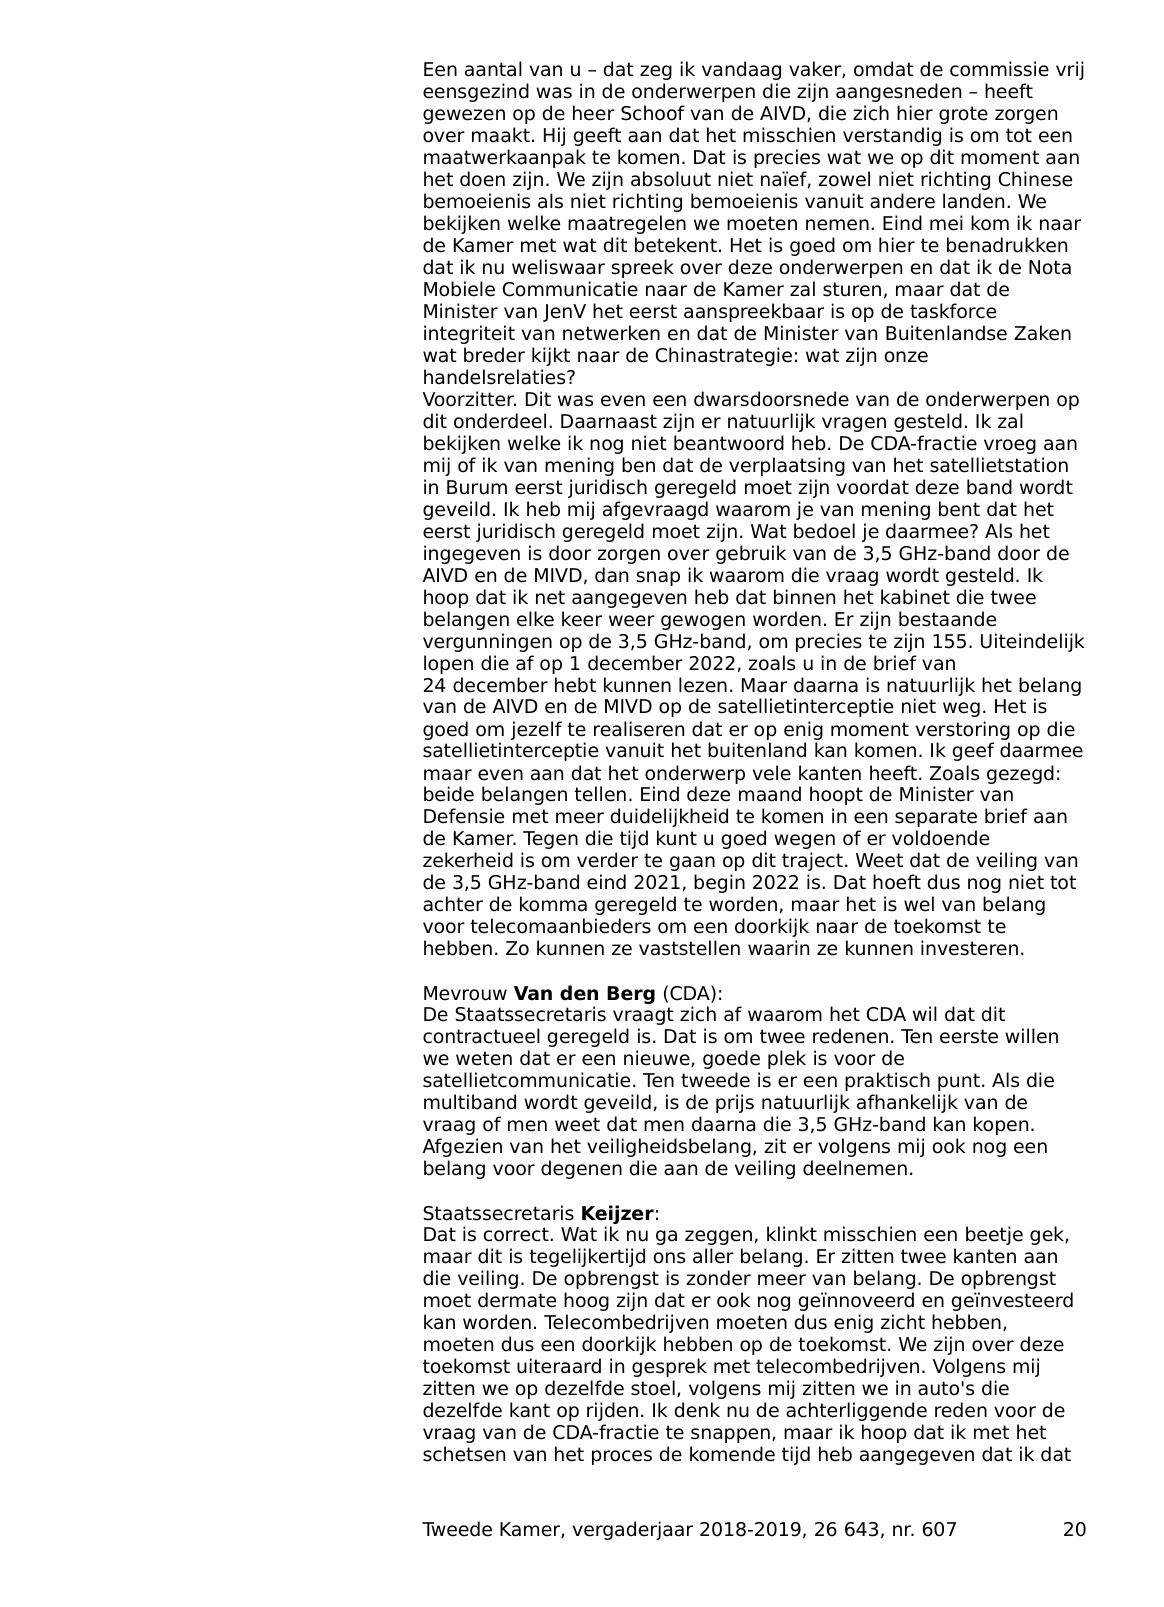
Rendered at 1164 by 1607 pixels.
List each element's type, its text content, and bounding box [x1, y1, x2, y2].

text Staatssecretaris Keijzer: [422, 1202, 1087, 1224]
text Mevrouw Van den Berg (CDA): [422, 982, 1087, 1004]
text Dat is correct. Wat ik nu ga zeggen, klinkt misschien een beetje gek, maar dit is tegelijkertijd ons aller belang. Er zitten twee kanten aan die veiling. De opbrengst is zonder meer van belang. De opbrengst moet dermate hoog zijn dat er ook nog geïnnoveerd en geïnvesteerd kan worden. Telecombedrijven moeten dus enig zicht hebben, moeten dus een doorkijk hebben op de toekomst. We zijn over deze toekomst uiteraard in gesprek met telecombedrijven. Volgens mij zitten we op dezelfde stoel, volgens mij zitten we in auto's die dezelfde kant op rijden. Ik denk nu de achterliggende reden voor de vraag van de CDA-fractie te snappen, maar ik hoop dat ik met het schetsen van het proces de komende tijd heb aangegeven dat ik dat [422, 1224, 1087, 1466]
text De Staatssecretaris vraagt zich af waarom het CDA wil dat dit contractueel geregeld is. Dat is om twee redenen. Ten eerste willen we weten dat er een nieuwe, goede plek is voor de satellietcommunicatie. Ten tweede is er een praktisch punt. Als die multiband wordt geveild, is de prijs natuurlijk afhankelijk van de vraag of men weet dat men daarna die 3,5 GHz-band kan kopen. Afgezien van het veiligheidsbelang, zit er volgens mij ook nog een belang voor degenen die aan de veiling deelnemen. [422, 1004, 1087, 1180]
text Voorzitter. Dit was even een dwarsdoorsnede van de onderwerpen op dit onderdeel. Daarnaast zijn er natuurlijk vragen gesteld. Ik zal bekijken welke ik nog niet beantwoord heb. De CDA-fractie vroeg aan mij of ik van mening ben dat de verplaatsing van het satellietstation in Burum eerst juridisch geregeld moet zijn voordat deze band wordt geveild. Ik heb mij afgevraagd waarom je van mening bent dat het eerst juridisch geregeld moet zijn. Wat bedoel je daarmee? Als het ingegeven is door zorgen over gebruik van de 3,5 GHz-band door de AIVD en de MIVD, dan snap ik waarom die vraag wordt gesteld. Ik hoop dat ik net aangegeven heb dat binnen het kabinet die twee belangen elke keer weer gewogen worden. Er zijn bestaande vergunningen op de 3,5 GHz-band, om precies te zijn 155. Uiteindelijk lopen die af op 1 december 2022, zoals u in de brief van 24 december hebt kunnen lezen. Maar daarna is natuurlijk het belang van de AIVD en de MIVD op de satellietinterceptie niet weg. Het is goed om jezelf te realiseren dat er op enig moment verstoring op die satellietinterceptie vanuit het buitenland kan komen. Ik geef daarmee maar even aan dat het onderwerp vele kanten heeft. Zoals gezegd: beide belangen tellen. Eind deze maand hoopt de Minister van Defensie met meer duidelijkheid te komen in een separate brief aan de Kamer. Tegen die tijd kunt u goed wegen of er voldoende zekerheid is om verder te gaan op dit traject. Weet dat de veiling van de 3,5 GHz-band eind 2021, begin 2022 is. Dat hoeft dus nog niet tot achter de komma geregeld te worden, maar het is wel van belang voor telecomaanbieders om een doorkijk naar de toekomst te hebben. Zo kunnen ze vaststellen waarin ze kunnen investeren. [422, 389, 1087, 960]
text Een aantal van u – dat zeg ik vandaag vaker, omdat de commissie vrij eensgezind was in de onderwerpen die zijn aangesneden – heeft gewezen op de heer Schoof van de AIVD, die zich hier grote zorgen over maakt. Hij geeft aan dat het misschien verstandig is om tot een maatwerkaanpak te komen. Dat is precies wat we op dit moment aan het doen zijn. We zijn absoluut niet naïef, zowel niet richting Chinese bemoeienis als niet richting bemoeienis vanuit andere landen. We bekijken welke maatregelen we moeten nemen. Eind mei kom ik naar de Kamer met wat dit betekent. Het is goed om hier te benadrukken dat ik nu weliswaar spreek over deze onderwerpen en dat ik de Nota Mobiele Communicatie naar de Kamer zal sturen, maar dat de Minister van JenV het eerst aanspreekbaar is op de taskforce integriteit van netwerken en dat de Minister van Buitenlandse Zaken wat breder kijkt naar de Chinastrategie: wat zijn onze handelsrelaties? [422, 59, 1087, 389]
